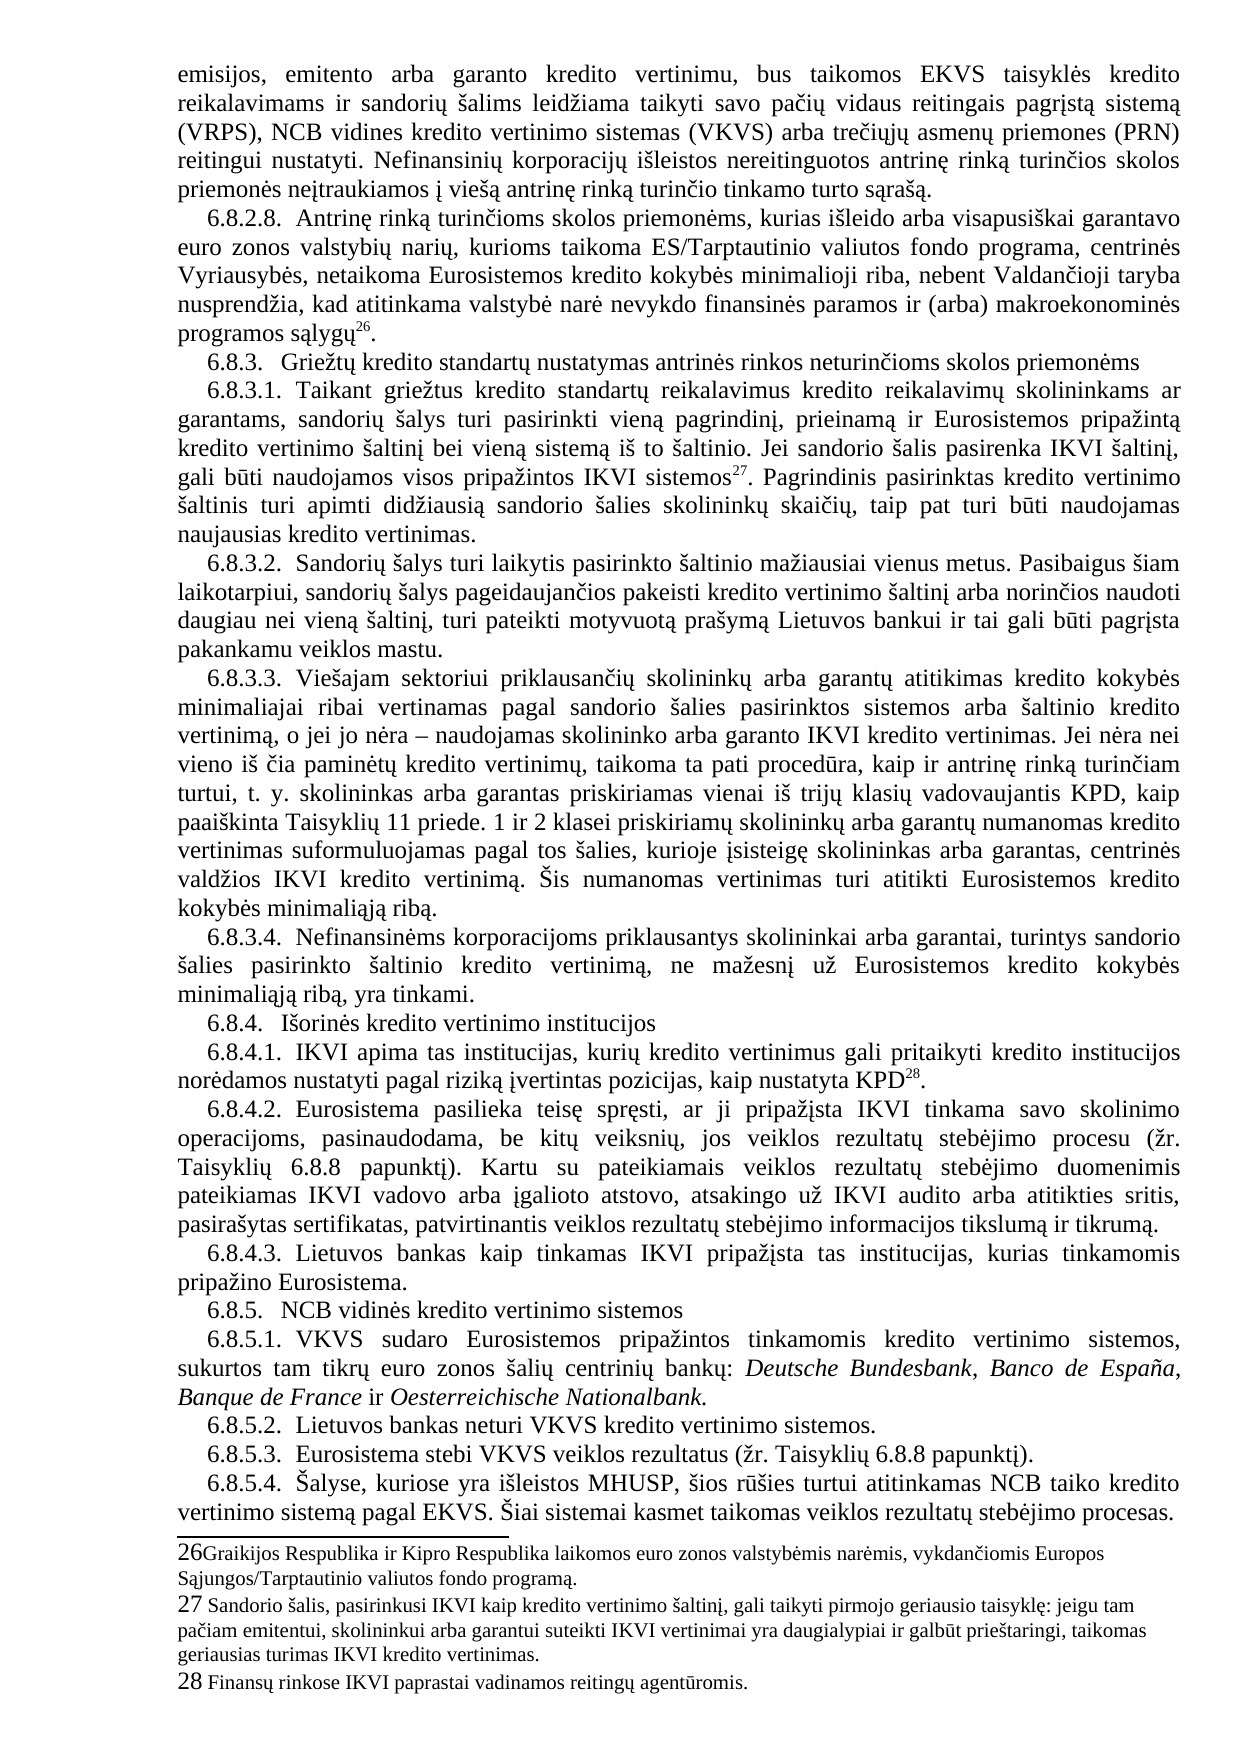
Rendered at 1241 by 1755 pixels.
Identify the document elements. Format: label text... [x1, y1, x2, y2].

text 6.8.5.4. Šalyse, kuriose yra išleistos MHUSP, šios rūšies turtui atitinkamas NCB taiko kredito vertinimo sistemą pagal EKVS. Šiai sistemai kasmet taikomas veiklos rezultatų stebėjimo procesas. [177, 1468, 1181, 1525]
text 6.8.5. NCB vidinės kredito vertinimo sistemos [177, 1295, 1181, 1324]
text 6.8.5.2. Lietuvos bankas neturi VKVS kredito vertinimo sistemos. [177, 1410, 1181, 1439]
text 6.8.4. Išorinės kredito vertinimo institucijos [177, 1008, 1181, 1037]
text 6.8.3.4. Nefinansinėms korporacijoms priklausantys skolininkai arba garantai, turintys sandorio šalies pasirinkto šaltinio kredito vertinimą, ne mažesnį už Eurosistemos kredito kokybės minimaliąją ribą, yra tinkami. [177, 922, 1181, 1008]
text 6.8.3.2. Sandorių šalys turi laikytis pasirinkto šaltinio mažiausiai vienus metus. Pasibaigus šiam laikotarpiui, sandorių šalys pageidaujančios pakeisti kredito vertinimo šaltinį arba norinčios naudoti daugiau nei vieną šaltinį, turi pateikti motyvuotą prašymą Lietuvos bankui ir tai gali būti pagrįsta pakankamu veiklos mastu. [177, 548, 1181, 663]
text 6.8.4.1. IKVI apima tas institucijas, kurių kredito vertinimus gali pritaikyti kredito institucijos norėdamos nustatyti pagal riziką įvertintas pozicijas, kaip nustatyta KPD. [177, 1037, 1181, 1094]
text Sandorio šalis, pasirinkusi IKVI kaip kredito vertinimo šaltinį, gali taikyti pirmojo geriausio taisyklę: jeigu tam pačiam emitentui, skolininkui arba garantui suteikti IKVI vertinimai yra daugialypiai ir galbūt prieštaringi, taikomas geriausias turimas IKVI kredito vertinimas. [177, 1589, 1181, 1666]
text Graikijos Respublika ir Kipro Respublika laikomos euro zonos valstybėmis narėmis, vykdančiomis Europos Sąjungos/Tarptautinio valiutos fondo programą. [177, 1537, 1181, 1589]
text 6.8.3. Griežtų kredito standartų nustatymas antrinės rinkos neturinčioms skolos priemonėms [177, 347, 1181, 375]
text emisijos, emitento arba garanto kredito vertinimu, bus taikomos EKVS taisyklės kredito reikalavimams ir sandorių šalims leidžiama taikyti savo pačių vidaus reitingais pagrįstą sistemą (VRPS), NCB vidines kredito vertinimo sistemas (VKVS) arba trečiųjų asmenų priemones (PRN) reitingui nustatyti. Nefinansinių korporacijų išleistos nereitinguotos antrinę rinką turinčios skolos priemonės neįtraukiamos į viešą antrinę rinką turinčio tinkamo turto sąrašą. [177, 59, 1181, 203]
text Finansų rinkose IKVI paprastai vadinamos reitingų agentūromis. [177, 1666, 1181, 1695]
text 6.8.4.3. Lietuvos bankas kaip tinkamas IKVI pripažįsta tas institucijas, kurias tinkamomis pripažino Eurosistema. [177, 1238, 1181, 1295]
text 6.8.3.1. Taikant griežtus kredito standartų reikalavimus kredito reikalavimų skolininkams ar garantams, sandorių šalys turi pasirinkti vieną pagrindinį, prieinamą ir Eurosistemos pripažintą kredito vertinimo šaltinį bei vieną sistemą iš to šaltinio. Jei sandorio šalis pasirenka IKVI šaltinį, gali būti naudojamos visos pripažintos IKVI sistemos. Pagrindinis pasirinktas kredito vertinimo šaltinis turi apimti didžiausią sandorio šalies skolininkų skaičių, taip pat turi būti naudojamas naujausias kredito vertinimas. [177, 375, 1181, 548]
text 6.8.5.3. Eurosistema stebi VKVS veiklos rezultatus (žr. Taisyklių 6.8.8 papunktį). [177, 1439, 1181, 1468]
text 6.8.2.8. Antrinę rinką turinčioms skolos priemonėms, kurias išleido arba visapusiškai garantavo euro zonos valstybių narių, kurioms taikoma ES/Tarptautinio valiutos fondo programa, centrinės Vyriausybės, netaikoma Eurosistemos kredito kokybės minimalioji riba, nebent Valdančioji taryba nusprendžia, kad atitinkama valstybė narė nevykdo finansinės paramos ir (arba) makroekonominės programos sąlygų. [177, 203, 1181, 347]
text 6.8.3.3. Viešajam sektoriui priklausančių skolininkų arba garantų atitikimas kredito kokybės minimaliajai ribai vertinamas pagal sandorio šalies pasirinktos sistemos arba šaltinio kredito vertinimą, o jei jo nėra – naudojamas skolininko arba garanto IKVI kredito vertinimas. Jei nėra nei vieno iš čia paminėtų kredito vertinimų, taikoma ta pati procedūra, kaip ir antrinę rinką turinčiam turtui, t. y. skolininkas arba garantas priskiriamas vienai iš trijų klasių vadovaujantis KPD, kaip paaiškinta Taisyklių 11 priede. 1 ir 2 klasei priskiriamų skolininkų arba garantų numanomas kredito vertinimas suformuluojamas pagal tos šalies, kurioje įsisteigę skolininkas arba garantas, centrinės valdžios IKVI kredito vertinimą. Šis numanomas vertinimas turi atitikti Eurosistemos kredito kokybės minimaliąją ribą. [177, 663, 1181, 922]
text 6.8.4.2. Eurosistema pasilieka teisę spręsti, ar ji pripažįsta IKVI tinkama savo skolinimo operacijoms, pasinaudodama, be kitų veiksnių, jos veiklos rezultatų stebėjimo procesu (žr. Taisyklių 6.8.8 papunktį). Kartu su pateikiamais veiklos rezultatų stebėjimo duomenimis pateikiamas IKVI vadovo arba įgalioto atstovo, atsakingo už IKVI audito arba atitikties sritis, pasirašytas sertifikatas, patvirtinantis veiklos rezultatų stebėjimo informacijos tikslumą ir tikrumą. [177, 1094, 1181, 1238]
text 6.8.5.1. VKVS sudaro Eurosistemos pripažintos tinkamomis kredito vertinimo sistemos, sukurtos tam tikrų euro zonos šalių centrinių bankų: Deutsche Bundesbank, Banco de España, Banque de France ir Oesterreichische Nationalbank. [177, 1324, 1181, 1410]
